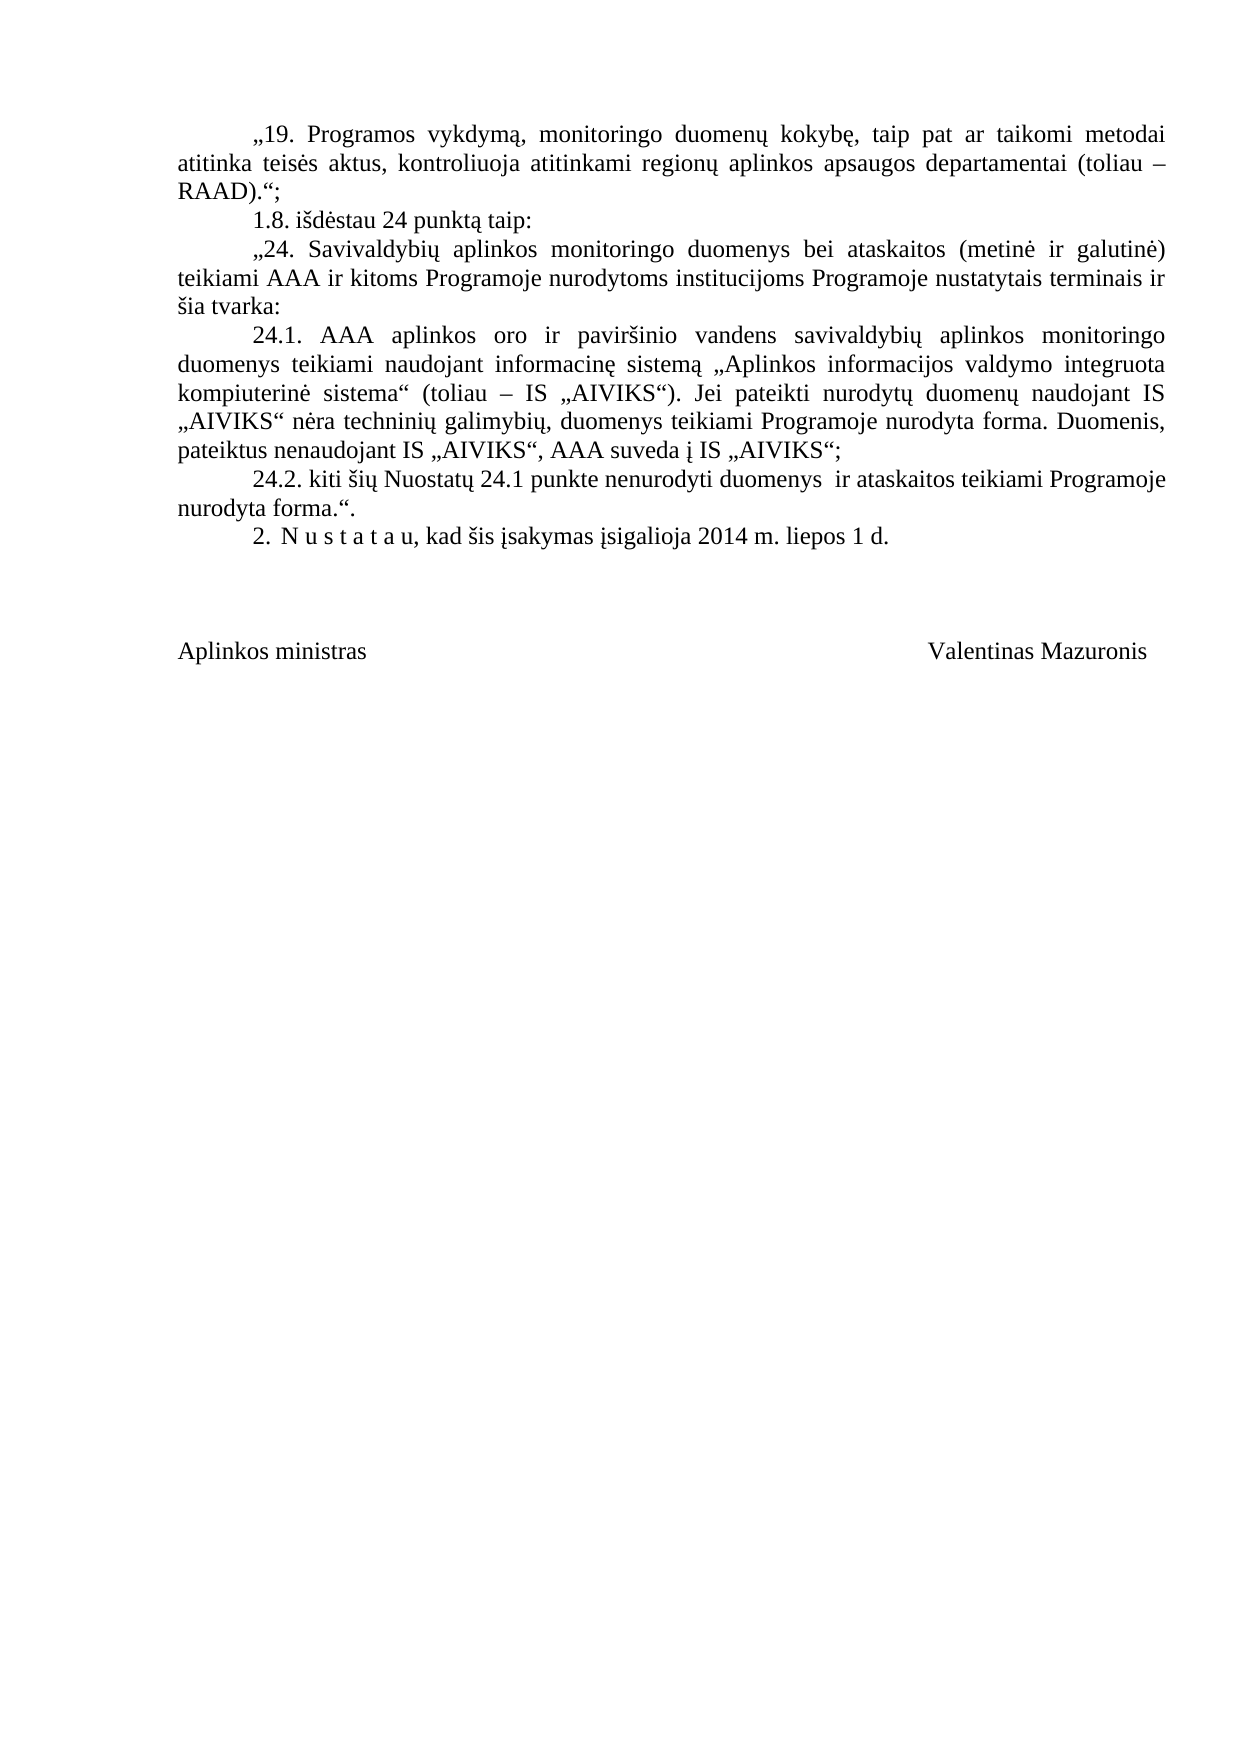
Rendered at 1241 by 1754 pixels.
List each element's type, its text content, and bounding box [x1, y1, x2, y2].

text „19. Programos vykdymą, monitoringo duomenų kokybę, taip pat ar taikomi metodai atitinka teisės aktus, kontroliuoja atitinkami regionų aplinkos apsaugos departamentai (toliau – RAAD).“; [177, 119, 1166, 205]
text 2. N u s t a t a u, kad šis įsakymas įsigalioja 2014 m. liepos 1 d. [177, 521, 1166, 550]
text 1.8. išdėstau 24 punktą taip: [177, 205, 1166, 234]
text 24.2. kiti šių Nuostatų 24.1 punkte nenurodyti duomenys ir ataskaitos teikiami Programoje nurodyta forma.“. [177, 464, 1166, 521]
text 24.1. AAA aplinkos oro ir paviršinio vandens savivaldybių aplinkos monitoringo duomenys teikiami naudojant informacinę sistemą „Aplinkos informacijos valdymo integruota kompiuterinė sistema“ (toliau – IS „AIVIKS“). Jei pateikti nurodytų duomenų naudojant IS „AIVIKS“ nėra techninių galimybių, duomenys teikiami Programoje nurodyta forma. Duomenis, pateiktus nenaudojant IS „AIVIKS“, AAA suveda į IS „AIVIKS“; [177, 320, 1166, 464]
text „24. Savivaldybių aplinkos monitoringo duomenys bei ataskaitos (metinė ir galutinė) teikiami AAA ir kitoms Programoje nurodytoms institucijoms Programoje nustatytais terminais ir šia tvarka: [177, 234, 1166, 320]
text Aplinkos ministras Valentinas Mazuronis [177, 636, 1166, 665]
